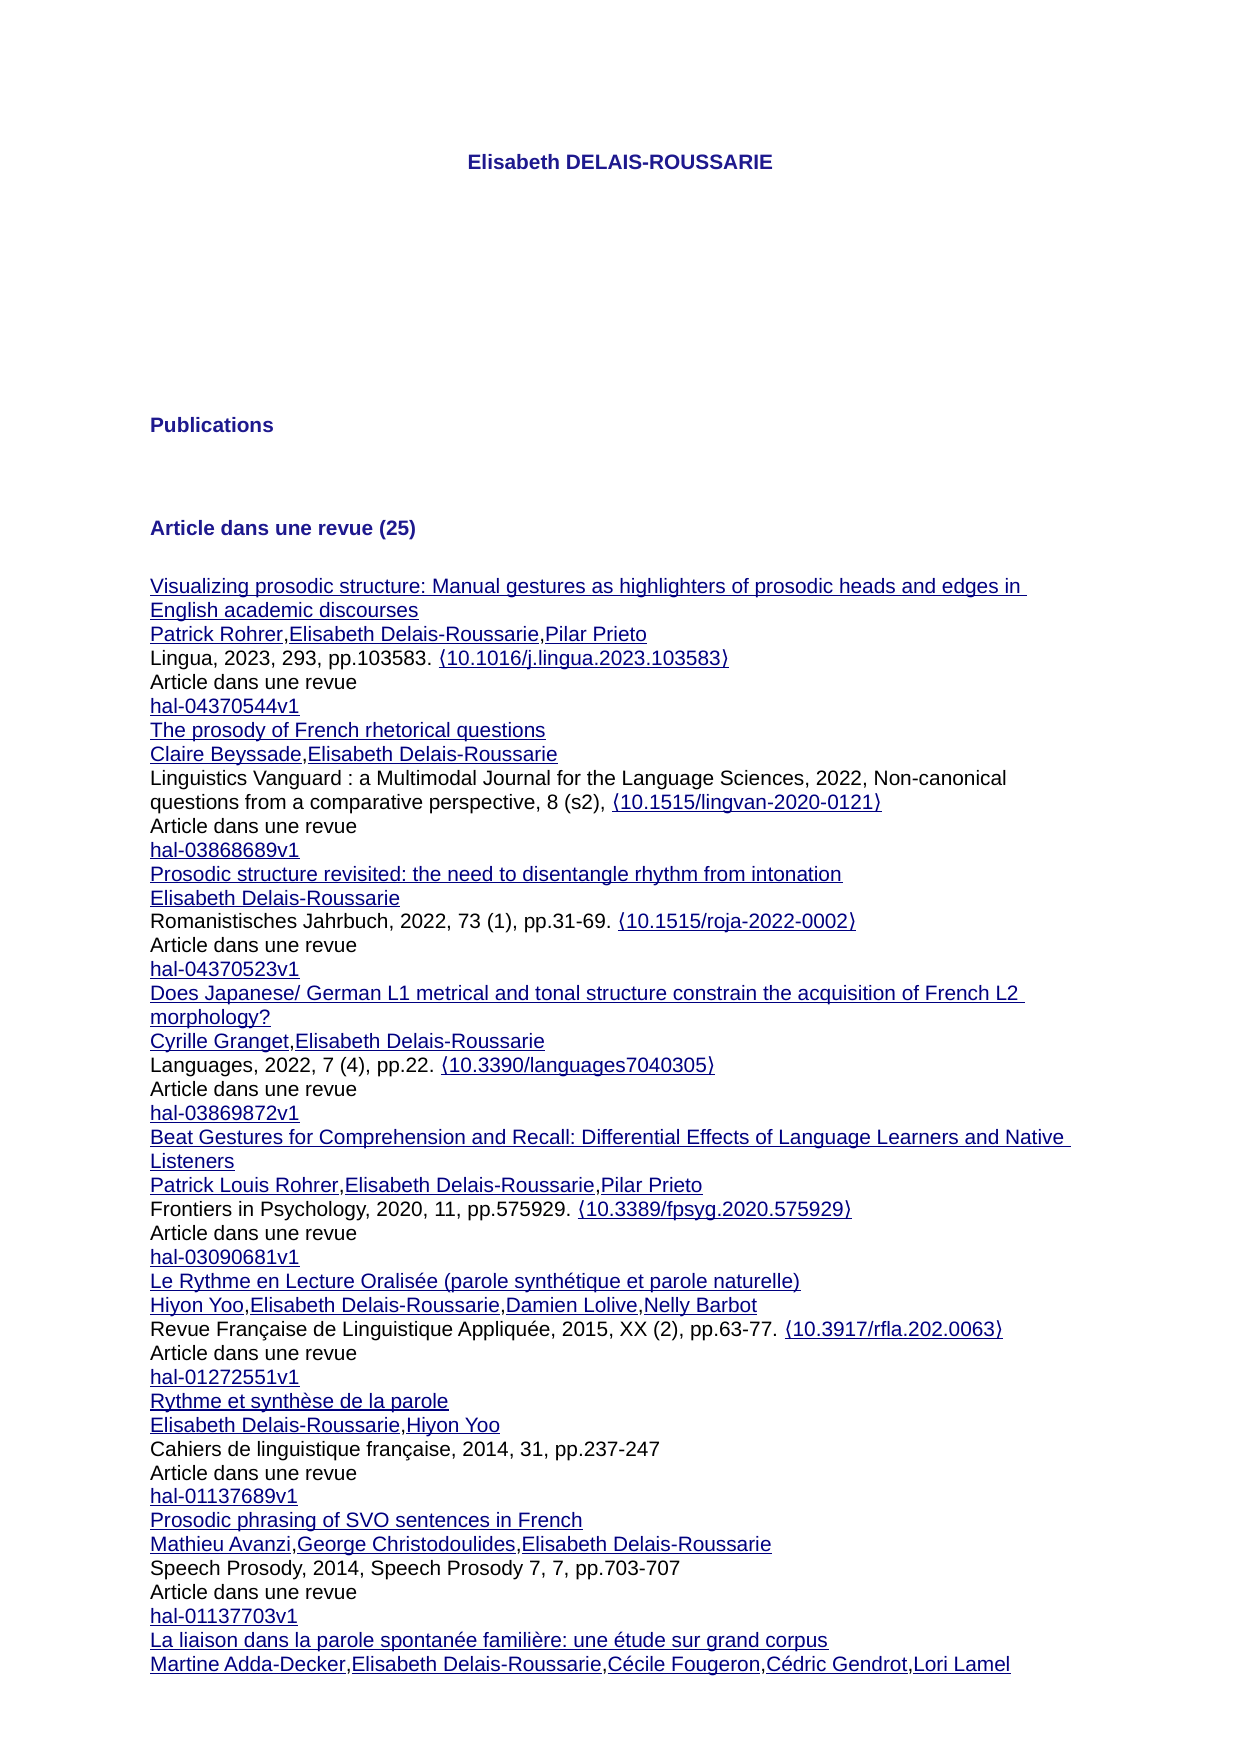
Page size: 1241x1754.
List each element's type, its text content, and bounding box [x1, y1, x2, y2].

table_cell Rythme et synthèse de la parole Elisabeth Delais-Roussarie,Hiyon Yoo Cahiers de linguistique française, 2014, 31, pp.237-247 Article dans une revue hal-01137689v1 [150, 1389, 1090, 1508]
subtitle Elisabeth DELAIS-ROUSSARIE [150, 150, 1090, 174]
table_header Visualizing prosodic structure: Manual gestures as highlighters of prosodic heads and edges in English academic discourses Patrick Rohrer,Elisabeth Delais-Roussarie,Pilar Prieto Lingua, 2023, 293, pp.103583. ⟨10.1016/j.lingua.2023.103583⟩ Article dans une revue hal-04370544v1 [150, 574, 1090, 718]
table_cell Prosodic phrasing of SVO sentences in French Mathieu Avanzi,George Christodoulides,Elisabeth Delais-Roussarie Speech Prosody, 2014, Speech Prosody 7, 7, pp.703-707 Article dans une revue hal-01137703v1 [150, 1508, 1090, 1628]
subtitle Article dans une revue (25) [150, 516, 1090, 539]
table_cell Prosodic structure revisited: the need to disentangle rhythm from intonation Elisabeth Delais-Roussarie Romanistisches Jahrbuch, 2022, 73 (1), pp.31-69. ⟨10.1515/roja-2022-0002⟩ Article dans une revue hal-04370523v1 [150, 861, 1090, 981]
table_cell La liaison dans la parole spontanée familière: une étude sur grand corpus Martine Adda-Decker,Elisabeth Delais-Roussarie,Cécile Fougeron,Cédric Gendrot,Lori Lamel [150, 1628, 1090, 1676]
subtitle Publications [150, 412, 1090, 436]
table_cell The prosody of French rhetorical questions Claire Beyssade,Elisabeth Delais-Roussarie Linguistics Vanguard : a Multimodal Journal for the Language Sciences, 2022, Non-canonical questions from a comparative perspective, 8 (s2), ⟨10.1515/lingvan-2020-0121⟩ Article dans une revue hal-03868689v1 [150, 718, 1090, 861]
table_cell Beat Gestures for Comprehension and Recall: Differential Effects of Language Learners and Native Listeners Patrick Louis Rohrer,Elisabeth Delais-Roussarie,Pilar Prieto Frontiers in Psychology, 2020, 11, pp.575929. ⟨10.3389/fpsyg.2020.575929⟩ Article dans une revue hal-03090681v1 [150, 1125, 1090, 1269]
table_cell Does Japanese/ German L1 metrical and tonal structure constrain the acquisition of French L2 morphology? Cyrille Granget,Elisabeth Delais-Roussarie Languages, 2022, 7 (4), pp.22. ⟨10.3390/languages7040305⟩ Article dans une revue hal-03869872v1 [150, 981, 1090, 1125]
table_cell Le Rythme en Lecture Oralisée (parole synthétique et parole naturelle) Hiyon Yoo,Elisabeth Delais-Roussarie,Damien Lolive,Nelly Barbot Revue Française de Linguistique Appliquée, 2015, XX (2), pp.63-77. ⟨10.3917/rfla.202.0063⟩ Article dans une revue hal-01272551v1 [150, 1269, 1090, 1388]
